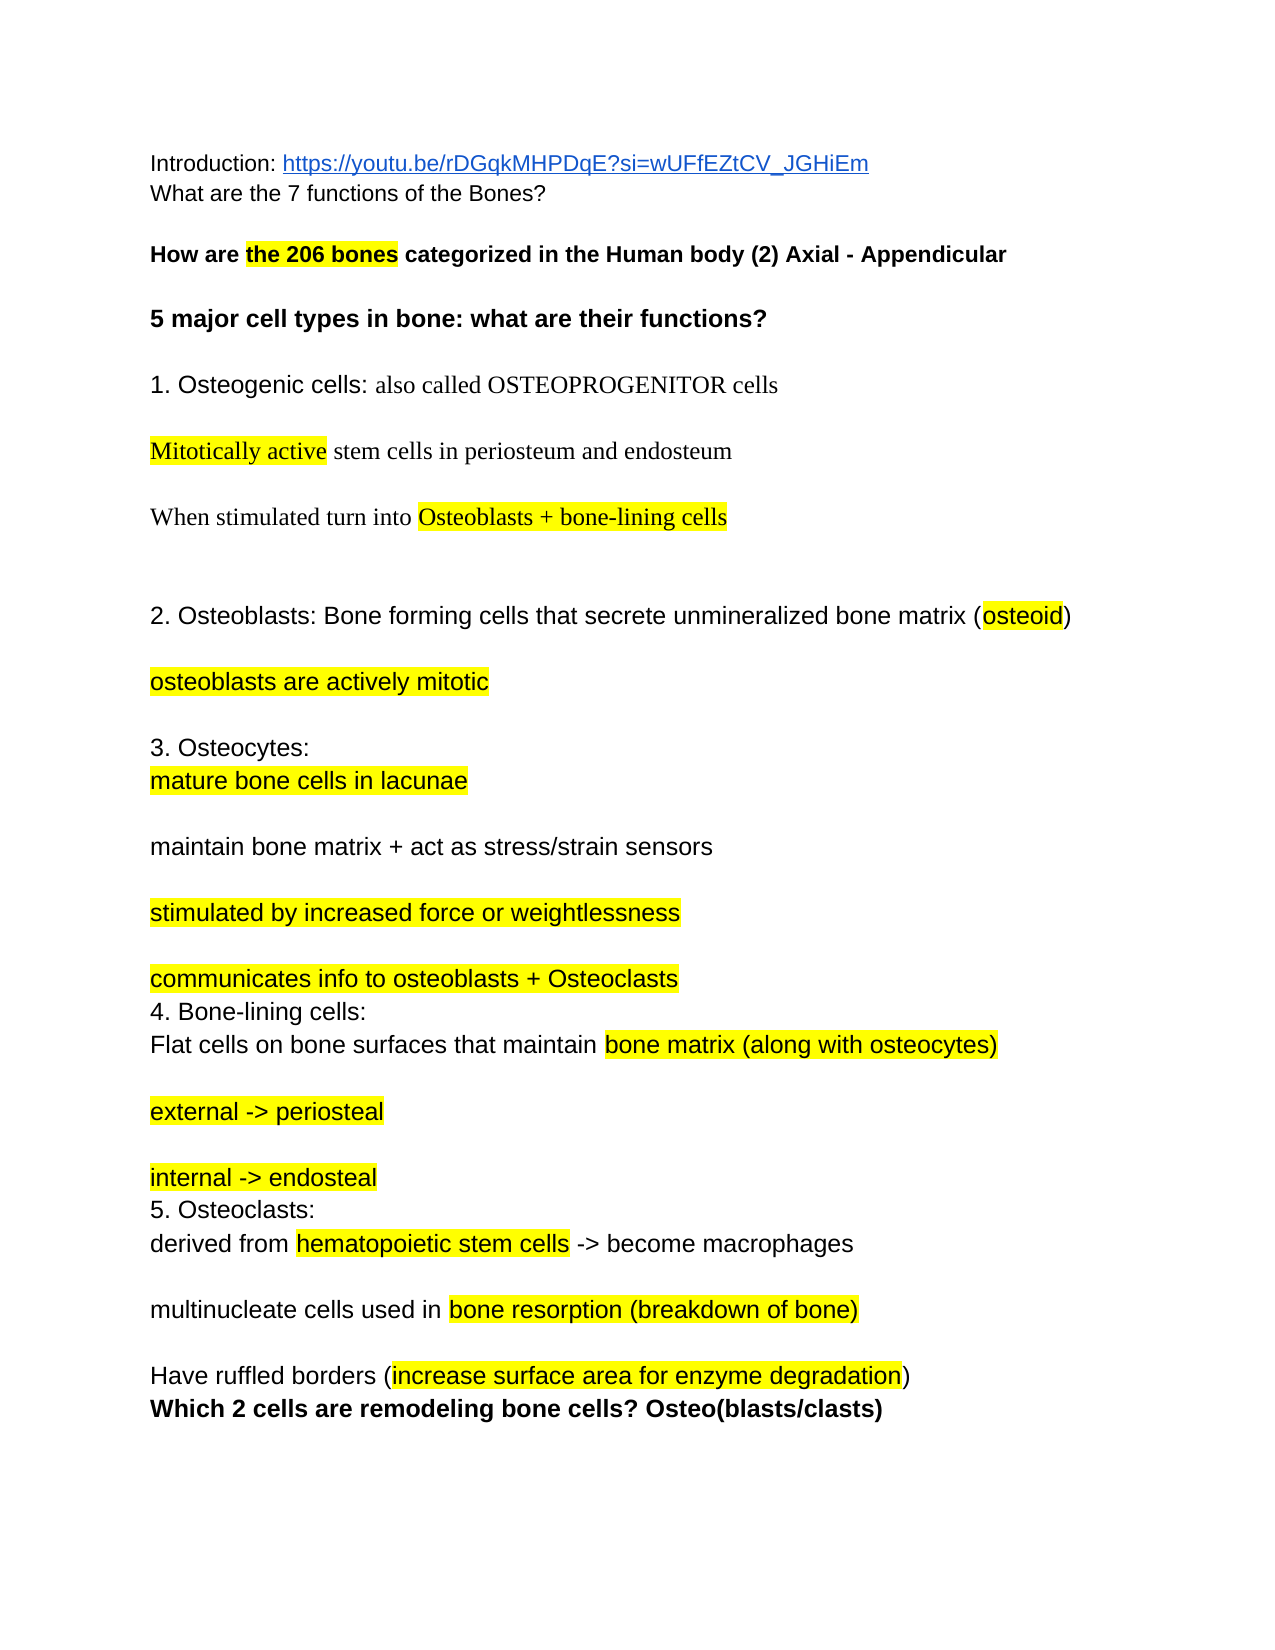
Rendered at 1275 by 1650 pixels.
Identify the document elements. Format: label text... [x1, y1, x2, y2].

text osteoblasts are actively mitotic [150, 667, 1125, 696]
text 2. Osteoblasts: Bone forming cells that secrete unmineralized bone matrix (osteoid) [150, 601, 1125, 630]
text stimulated by increased force or weightlessness [150, 898, 1125, 927]
text 5 major cell types in bone: what are their functions? [150, 304, 1125, 333]
text 4. Bone-lining cells: [150, 997, 1125, 1026]
text 1. Osteogenic cells: also called OSTEOPROGENITOR cells [150, 370, 1125, 399]
text Introduction: https://youtu.be/rDGqkMHPDqE?si=wUFfEZtCV_JGHiEm [150, 150, 1125, 176]
text internal -> endosteal [150, 1162, 1125, 1191]
text 3. Osteocytes: [150, 733, 1125, 762]
text maintain bone matrix + act as stress/strain sensors [150, 832, 1125, 861]
text Flat cells on bone surfaces that maintain bone matrix (along with osteocytes) [150, 1030, 1125, 1059]
text Have ruffled borders (increase surface area for enzyme degradation) [150, 1361, 1125, 1389]
text How are the 206 bones categorized in the Human body (2) Axial - Appendicular [150, 241, 1125, 267]
text derived from hematopoietic stem cells -> become macrophages [150, 1228, 1125, 1257]
text 5. Osteoclasts: [150, 1196, 1125, 1224]
text (some remain as osteogenic cells) [150, 568, 1125, 597]
text Which 2 cells are remodeling bone cells? Osteo(blasts/clasts) [150, 1394, 1125, 1422]
text When stimulated turn into Osteoblasts + bone-lining cells [150, 502, 1125, 531]
text Mitotically active stem cells in periosteum and endosteum [150, 436, 1125, 465]
text external -> periosteal [150, 1096, 1125, 1125]
text multinucleate cells used in bone resorption (breakdown of bone) [150, 1294, 1125, 1323]
text mature bone cells in lacunae [150, 766, 1125, 795]
text communicates info to osteoblasts + Osteoclasts [150, 964, 1125, 993]
text What are the 7 functions of the Bones? [150, 180, 1125, 207]
